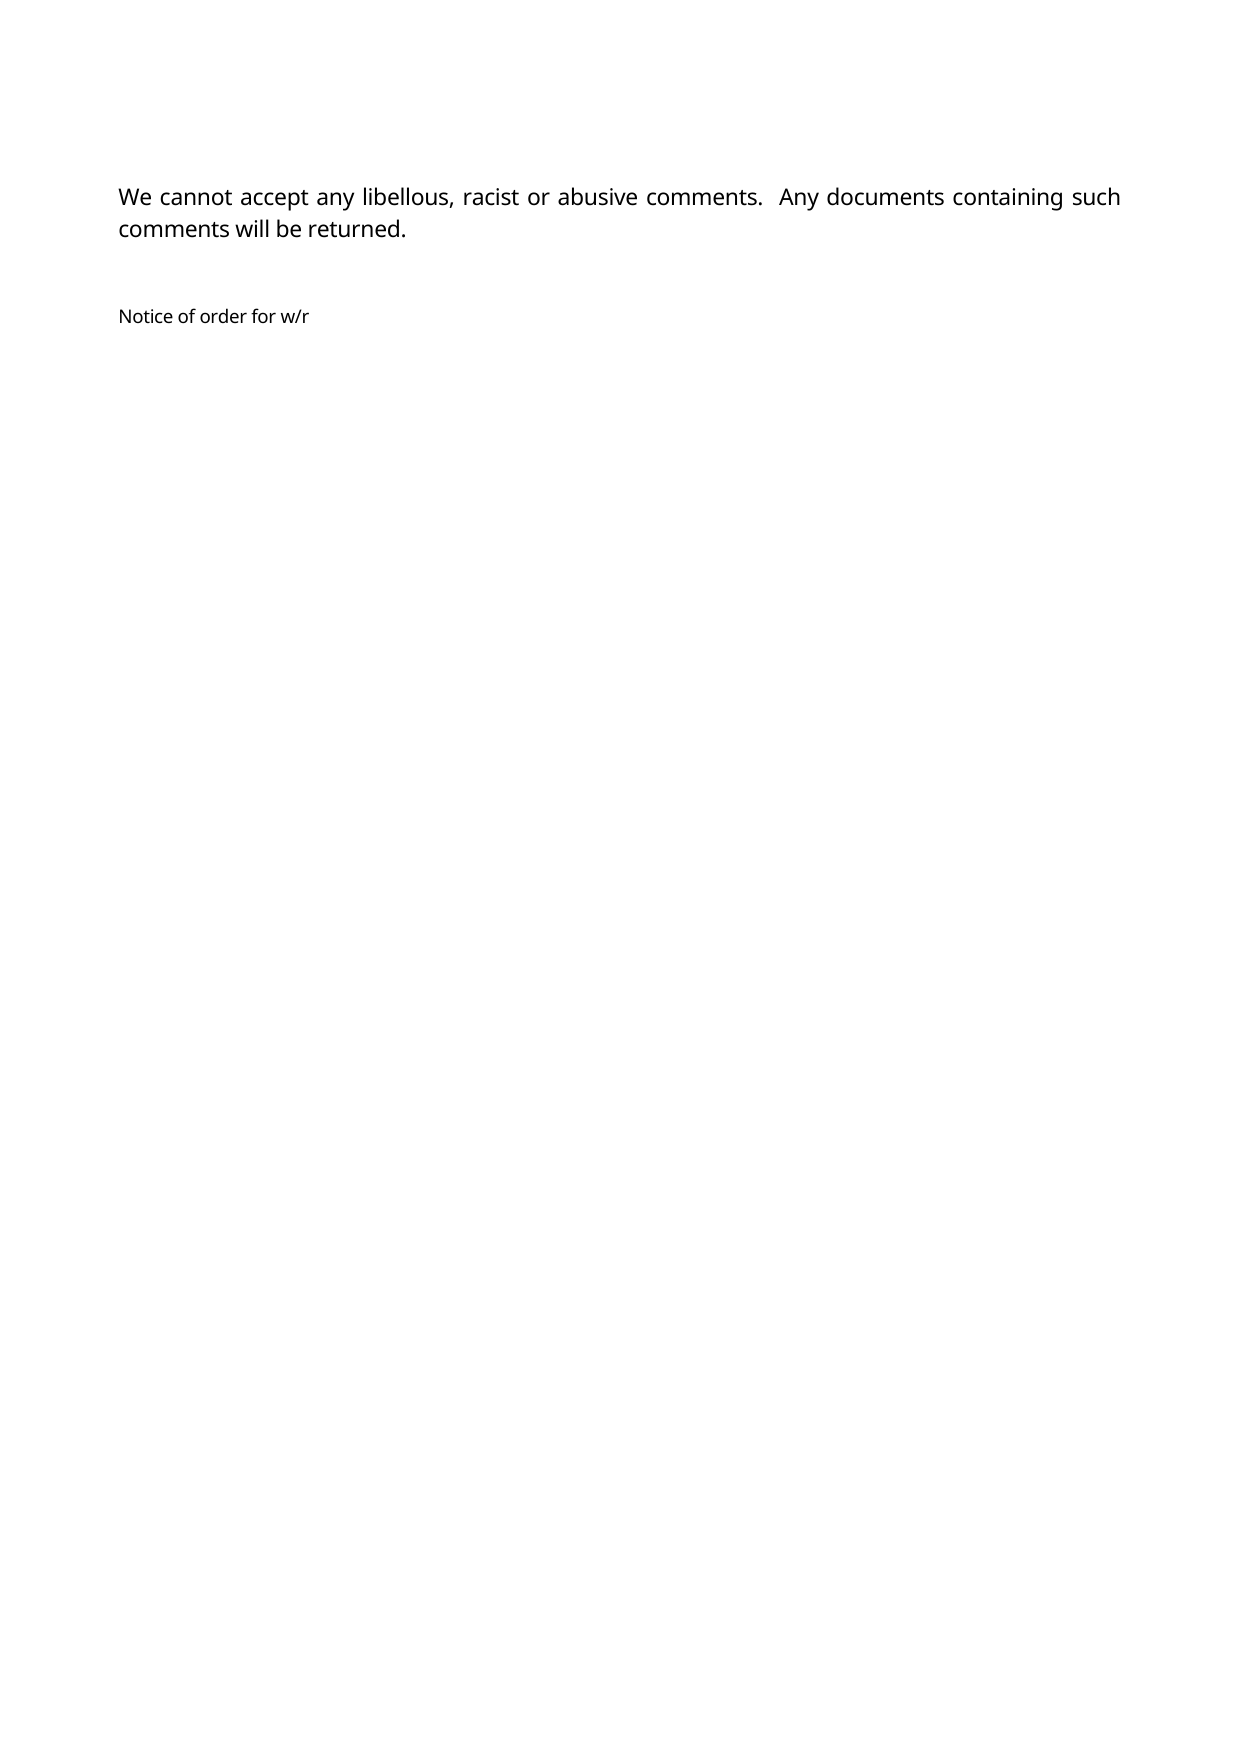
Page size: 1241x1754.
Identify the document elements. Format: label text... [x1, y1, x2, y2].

text Notice of order for w/r [118, 303, 1122, 329]
text We cannot accept any libellous, racist or abusive comments. Any documents containing such comments will be returned. [118, 181, 1122, 244]
